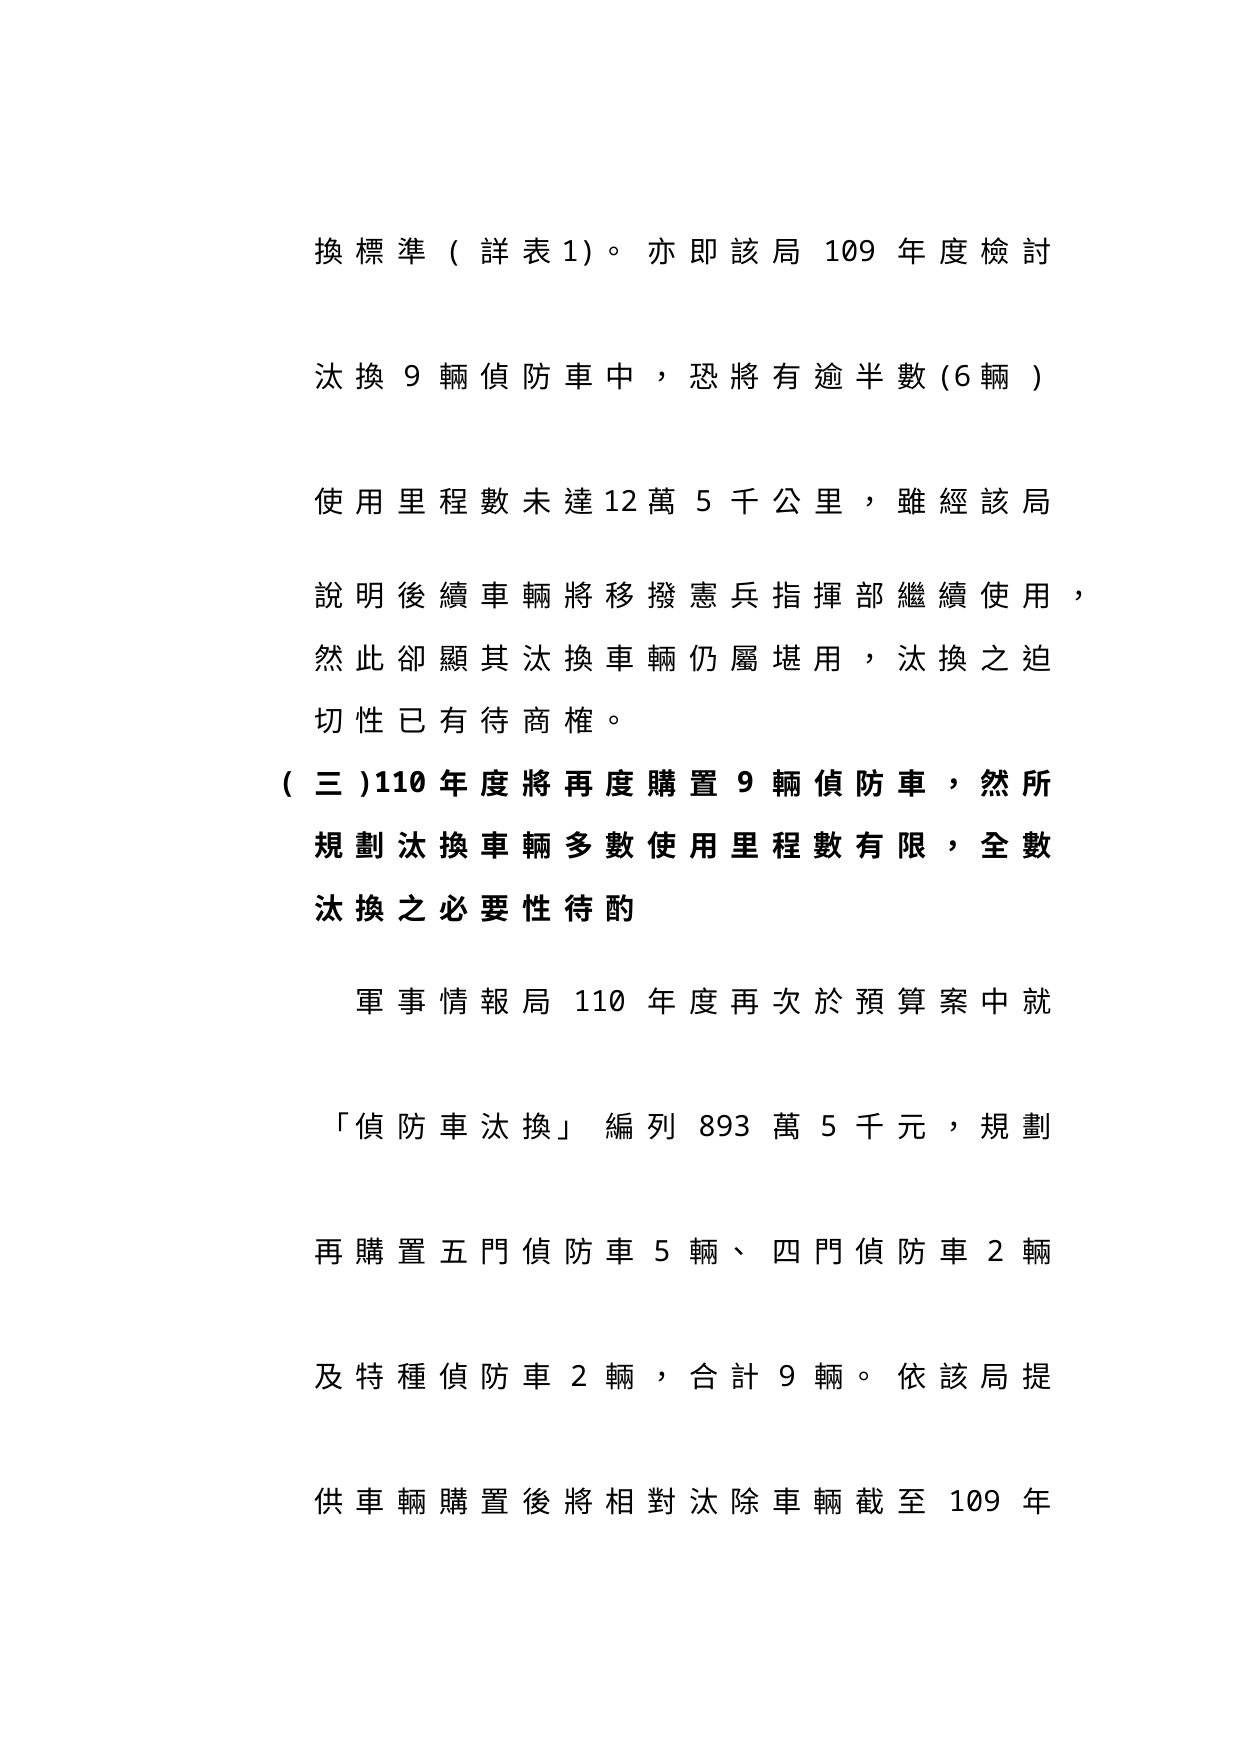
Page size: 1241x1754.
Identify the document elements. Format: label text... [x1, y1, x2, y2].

text 軍事情報局110年度再次於預算案中就「偵防車汰換」編列893萬5千元，規劃再購置五門偵防車5輛、四門偵防車2輛及特種偵防車2輛，合計9輛。依該局提供車輛購置後將相對汰除車輛截至109年8月底使用狀況，雖使用年數均已逾7年，然多數偵防車行駛里程數有限(詳表1)，甚有5部行駛里程數不及10萬公里，全數辦理汰換之必要性恐有待商榷。況且車輛管理手冊第39點第1項，機關辦理車輛汰換除考量使用年限及行駛里程數外，並應將車輛實際堪用狀況列入考量，不宜僅因使用年限屆滿即辦理車輛汰除。 [271, 927, 1058, 1552]
text (三)110年度將再度購置9輛偵防車，然所規劃汰換車輛多數使用里程數有限，全數汰換之必要性待酌 [242, 740, 1058, 927]
text 軍事情報局109年度法定預算就「偵防車汰換」編列893萬5千元，將購置五門偵防車5輛、四門偵防車2輛及特種偵防車2輛，合計9輛。經請該局提供將汰除車輛之使用現況，雖使用年數均達7年以上，然揆於109年9月汰除之3輛偵防車中，僅1輛使用里程數符合汰換標準(逾12萬5千公里)；而規劃於同年12月汰換之6輛中，目前僅2輛行駛里程數符合汰換標準(詳表1)。亦即該局109年度檢討汰換9輛偵防車中，恐將有逾半數(6輛)使用里程數未達12萬5千公里，雖經該局說明後續車輛將移撥憲兵指揮部繼續使用，然此卻顯其汰換車輛仍屬堪用，汰換之迫切性已有待商榷。 [271, 177, 1058, 740]
